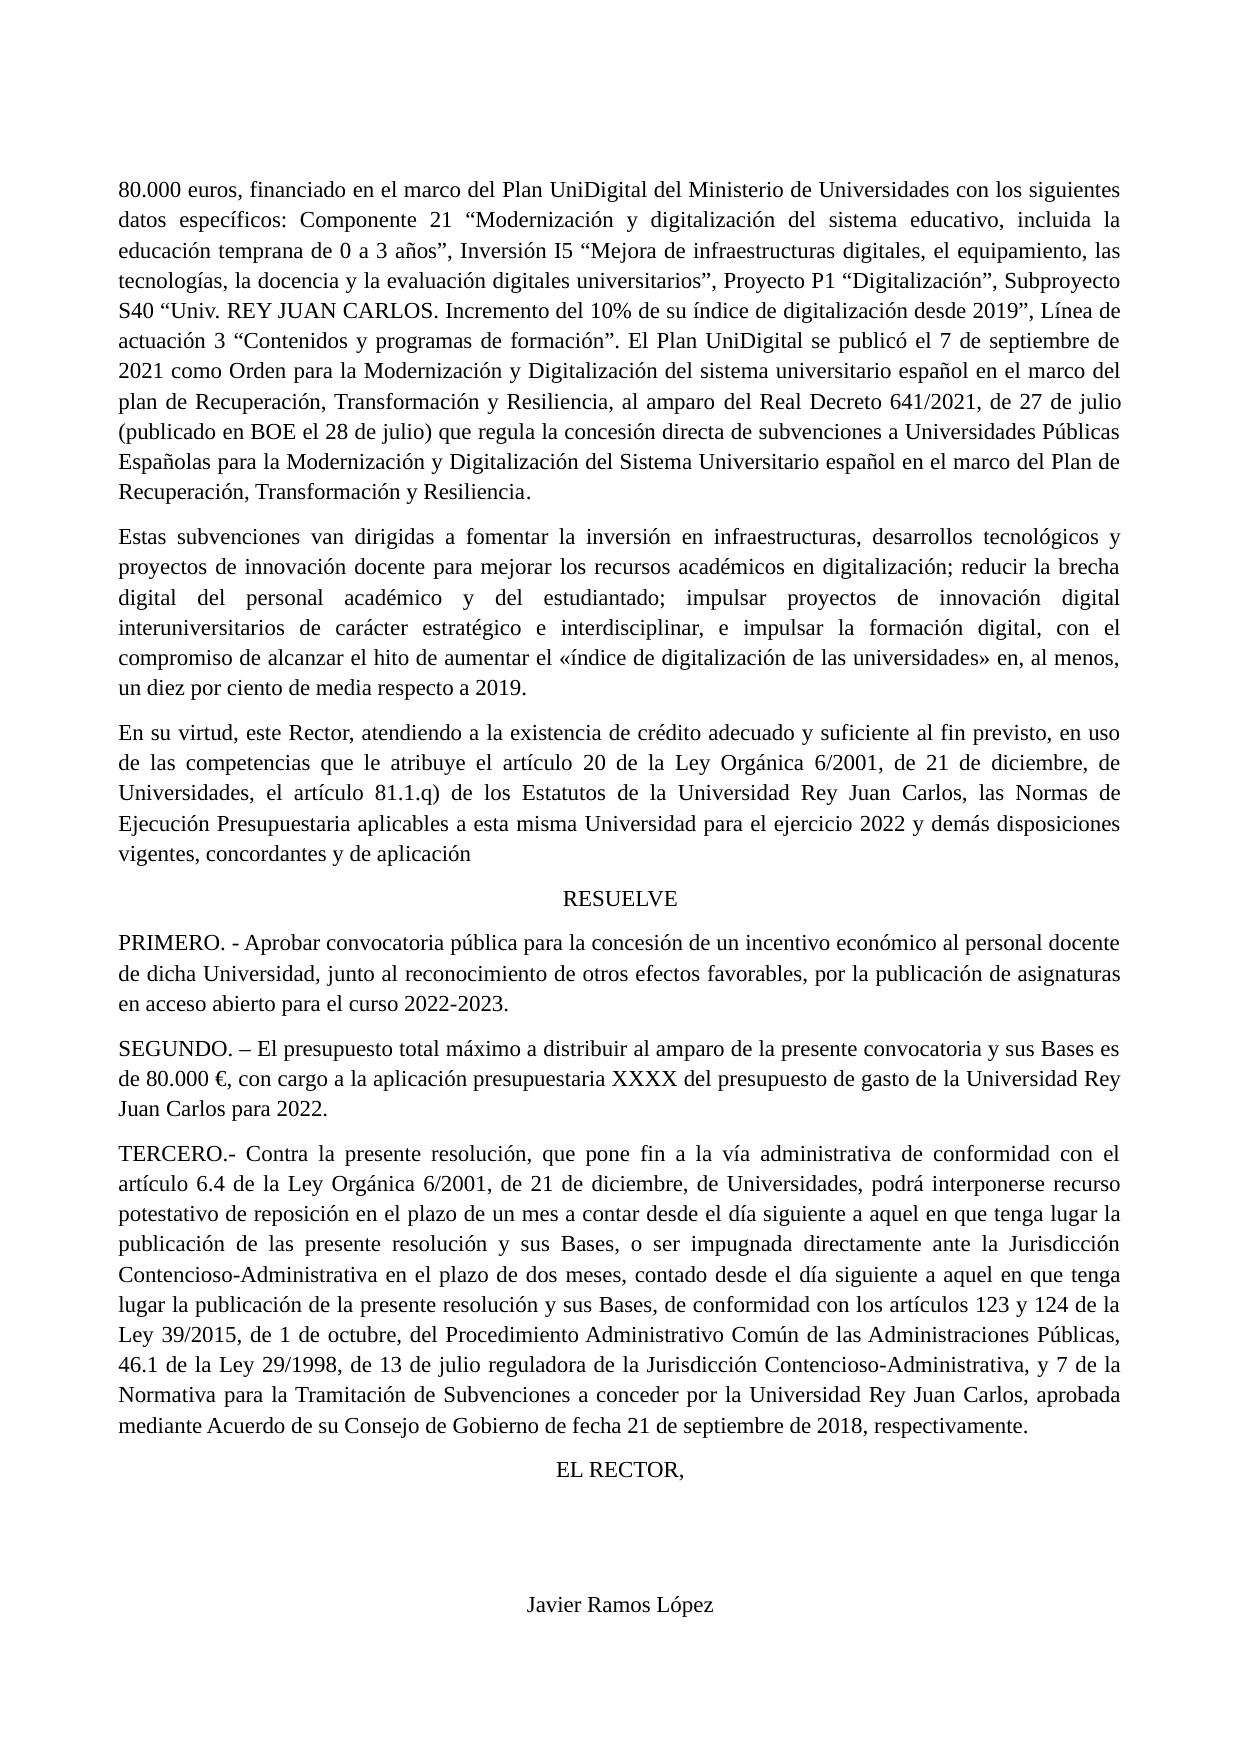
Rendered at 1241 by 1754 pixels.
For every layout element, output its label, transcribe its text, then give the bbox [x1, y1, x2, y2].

text En su virtud, este Rector, atendiendo a la existencia de crédito adecuado y suficiente al fin previsto, en uso de las competencias que le atribuye el artículo 20 de la Ley Orgánica 6/2001, de 21 de diciembre, de Universidades, el artículo 81.1.q) de los Estatutos de la Universidad Rey Juan Carlos, las Normas de Ejecución Presupuestaria aplicables a esta misma Universidad para el ejercicio 2022 y demás disposiciones vigentes, concordantes y de aplicación [118, 719, 1122, 866]
text 80.000 euros, financiado en el marco del Plan UniDigital del Ministerio de Universidades con los siguientes datos específicos: Componente 21 “Modernización y digitalización del sistema educativo, incluida la educación temprana de 0 a 3 años”, Inversión I5 “Mejora de infraestructuras digitales, el equipamiento, las tecnologías, la docencia y la evaluación digitales universitarios”, Proyecto P1 “Digitalización”, Subproyecto S40 “Univ. REY JUAN CARLOS. Incremento del 10% de su índice de digitalización desde 2019”, Línea de actuación 3 “Contenidos y programas de formación”. El Plan UniDigital se publicó el 7 de septiembre de 2021 como Orden para la Modernización y Digitalización del sistema universitario español en el marco del plan de Recuperación, Transformación y Resiliencia, al amparo del Real Decreto 641/2021, de 27 de julio (publicado en BOE el 28 de julio) que regula la concesión directa de subvenciones a Universidades Públicas Españolas para la Modernización y Digitalización del Sistema Universitario español en el marco del Plan de Recuperación, Transformación y Resiliencia. [118, 176, 1122, 505]
text Estas subvenciones van dirigidas a fomentar la inversión en infraestructuras, desarrollos tecnológicos y proyectos de innovación docente para mejorar los recursos académicos en digitalización; reducir la brecha digital del personal académico y del estudiantado; impulsar proyectos de innovación digital interuniversitarios de carácter estratégico e interdisciplinar, e impulsar la formación digital, con el compromiso de alcanzar el hito de aumentar el «índice de digitalización de las universidades» en, al menos, un diez por ciento de media respecto a 2019. [118, 523, 1122, 701]
text Javier Ramos López [118, 1591, 1122, 1617]
